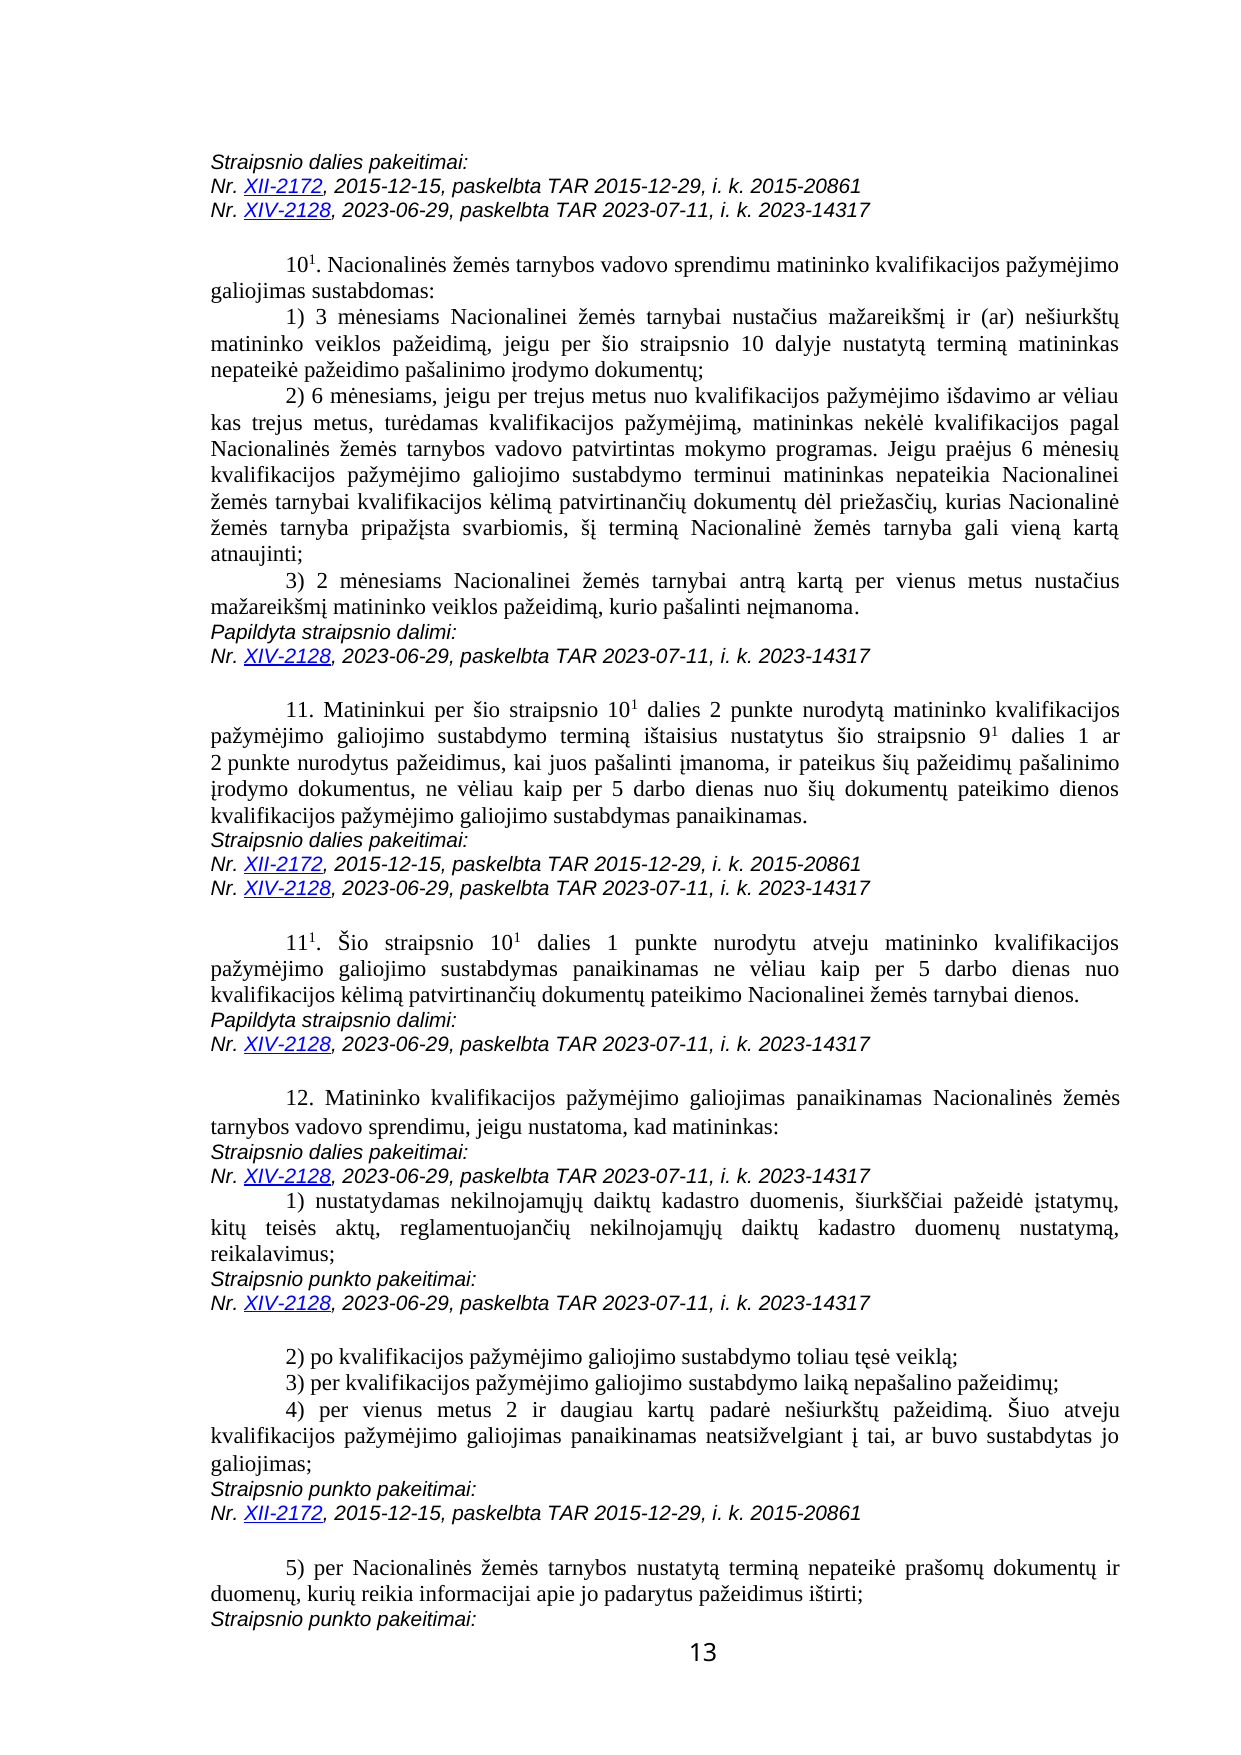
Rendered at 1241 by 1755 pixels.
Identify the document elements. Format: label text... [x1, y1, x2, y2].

text Straipsnio punkto pakeitimai: [210, 1607, 1120, 1631]
text Straipsnio dalies pakeitimai: [210, 150, 1120, 174]
text Nr. XII-2172, 2015-12-15, paskelbta TAR 2015-12-29, i. k. 2015-20861 [210, 174, 1120, 198]
text 4) per vienus metus 2 ir daugiau kartų padarė nešiurkštų pažeidimą. Šiuo atveju kvalifikacijos pažymėjimo galiojimas panaikinamas neatsižvelgiant į tai, ar buvo sustabdytas jo galiojimas; [210, 1396, 1120, 1477]
text Nr. XIV-2128, 2023-06-29, paskelbta TAR 2023-07-11, i. k. 2023-14317 [210, 876, 1120, 900]
text 2) 6 mėnesiams, jeigu per trejus metus nuo kvalifikacijos pažymėjimo išdavimo ar vėliau kas trejus metus, turėdamas kvalifikacijos pažymėjimą, matininkas nekėlė kvalifikacijos pagal Nacionalinės žemės tarnybos vadovo patvirtintas mokymo programas. Jeigu praėjus 6 mėnesių kvalifikacijos pažymėjimo galiojimo sustabdymo terminui matininkas nepateikia Nacionalinei žemės tarnybai kvalifikacijos kėlimą patvirtinančių dokumentų dėl priežasčių, kurias Nacionalinė žemės tarnyba pripažįsta svarbiomis, šį terminą Nacionalinė žemės tarnyba gali vieną kartą atnaujinti; [210, 382, 1120, 567]
text Nr. XII-2172, 2015-12-15, paskelbta TAR 2015-12-29, i. k. 2015-20861 [210, 1501, 1120, 1525]
text Nr. XIV-2128, 2023-06-29, paskelbta TAR 2023-07-11, i. k. 2023-14317 [210, 198, 1120, 222]
text Straipsnio punkto pakeitimai: [210, 1477, 1120, 1501]
text 11. Matininkui per šio straipsnio 101 dalies 2 punkte nurodytą matininko kvalifikacijos pažymėjimo galiojimo sustabdymo terminą ištaisius nustatytus šio straipsnio 91 dalies 1 ar 2 punkte nurodytus pažeidimus, kai juos pašalinti įmanoma, ir pateikus šių pažeidimų pašalinimo įrodymo dokumentus, ne vėliau kaip per 5 darbo dienas nuo šių dokumentų pateikimo dienos kvalifikacijos pažymėjimo galiojimo sustabdymas panaikinamas. [210, 696, 1120, 828]
text 111. Šio straipsnio 101 dalies 1 punkte nurodytu atveju matininko kvalifikacijos pažymėjimo galiojimo sustabdymas panaikinamas ne vėliau kaip per 5 darbo dienas nuo kvalifikacijos kėlimą patvirtinančių dokumentų pateikimo Nacionalinei žemės tarnybai dienos. [210, 929, 1120, 1008]
text 2) po kvalifikacijos pažymėjimo galiojimo sustabdymo toliau tęsė veiklą; [210, 1343, 1120, 1369]
text 1) 3 mėnesiams Nacionalinei žemės tarnybai nustačius mažareikšmį ir (ar) nešiurkštų matininko veiklos pažeidimą, jeigu per šio straipsnio 10 dalyje nustatytą terminą matininkas nepateikė pažeidimo pašalinimo įrodymo dokumentų; [210, 303, 1120, 382]
text Nr. XIV-2128, 2023-06-29, paskelbta TAR 2023-07-11, i. k. 2023-14317 [210, 1290, 1120, 1314]
text Nr. XII-2172, 2015-12-15, paskelbta TAR 2015-12-29, i. k. 2015-20861 [210, 852, 1120, 876]
text 101. Nacionalinės žemės tarnybos vadovo sprendimu matininko kvalifikacijos pažymėjimo galiojimas sustabdomas: [210, 251, 1120, 303]
text 3) 2 mėnesiams Nacionalinei žemės tarnybai antrą kartą per vienus metus nustačius mažareikšmį matininko veiklos pažeidimą, kurio pašalinti neįmanoma. [210, 567, 1120, 619]
text 1) nustatydamas nekilnojamųjų daiktų kadastro duomenis, šiurkščiai pažeidė įstatymų, kitų teisės aktų, reglamentuojančių nekilnojamųjų daiktų kadastro duomenų nustatymą, reikalavimus; [210, 1187, 1120, 1266]
text Nr. XIV-2128, 2023-06-29, paskelbta TAR 2023-07-11, i. k. 2023-14317 [210, 1032, 1120, 1056]
text Nr. XIV-2128, 2023-06-29, paskelbta TAR 2023-07-11, i. k. 2023-14317 [210, 643, 1120, 667]
text Straipsnio dalies pakeitimai: [210, 1139, 1120, 1163]
text Nr. XIV-2128, 2023-06-29, paskelbta TAR 2023-07-11, i. k. 2023-14317 [210, 1163, 1120, 1187]
text Straipsnio dalies pakeitimai: [210, 828, 1120, 852]
text 5) per Nacionalinės žemės tarnybos nustatytą terminą nepateikė prašomų dokumentų ir duomenų, kurių reikia informacijai apie jo padarytus pažeidimus ištirti; [210, 1554, 1120, 1607]
text Papildyta straipsnio dalimi: [210, 619, 1120, 643]
text Straipsnio punkto pakeitimai: [210, 1266, 1120, 1290]
text 3) per kvalifikacijos pažymėjimo galiojimo sustabdymo laiką nepašalino pažeidimų; [210, 1369, 1120, 1396]
text Papildyta straipsnio dalimi: [210, 1008, 1120, 1032]
text 12. Matininko kvalifikacijos pažymėjimo galiojimas panaikinamas Nacionalinės žemės tarnybos vadovo sprendimu, jeigu nustatoma, kad matininkas: [210, 1084, 1120, 1139]
